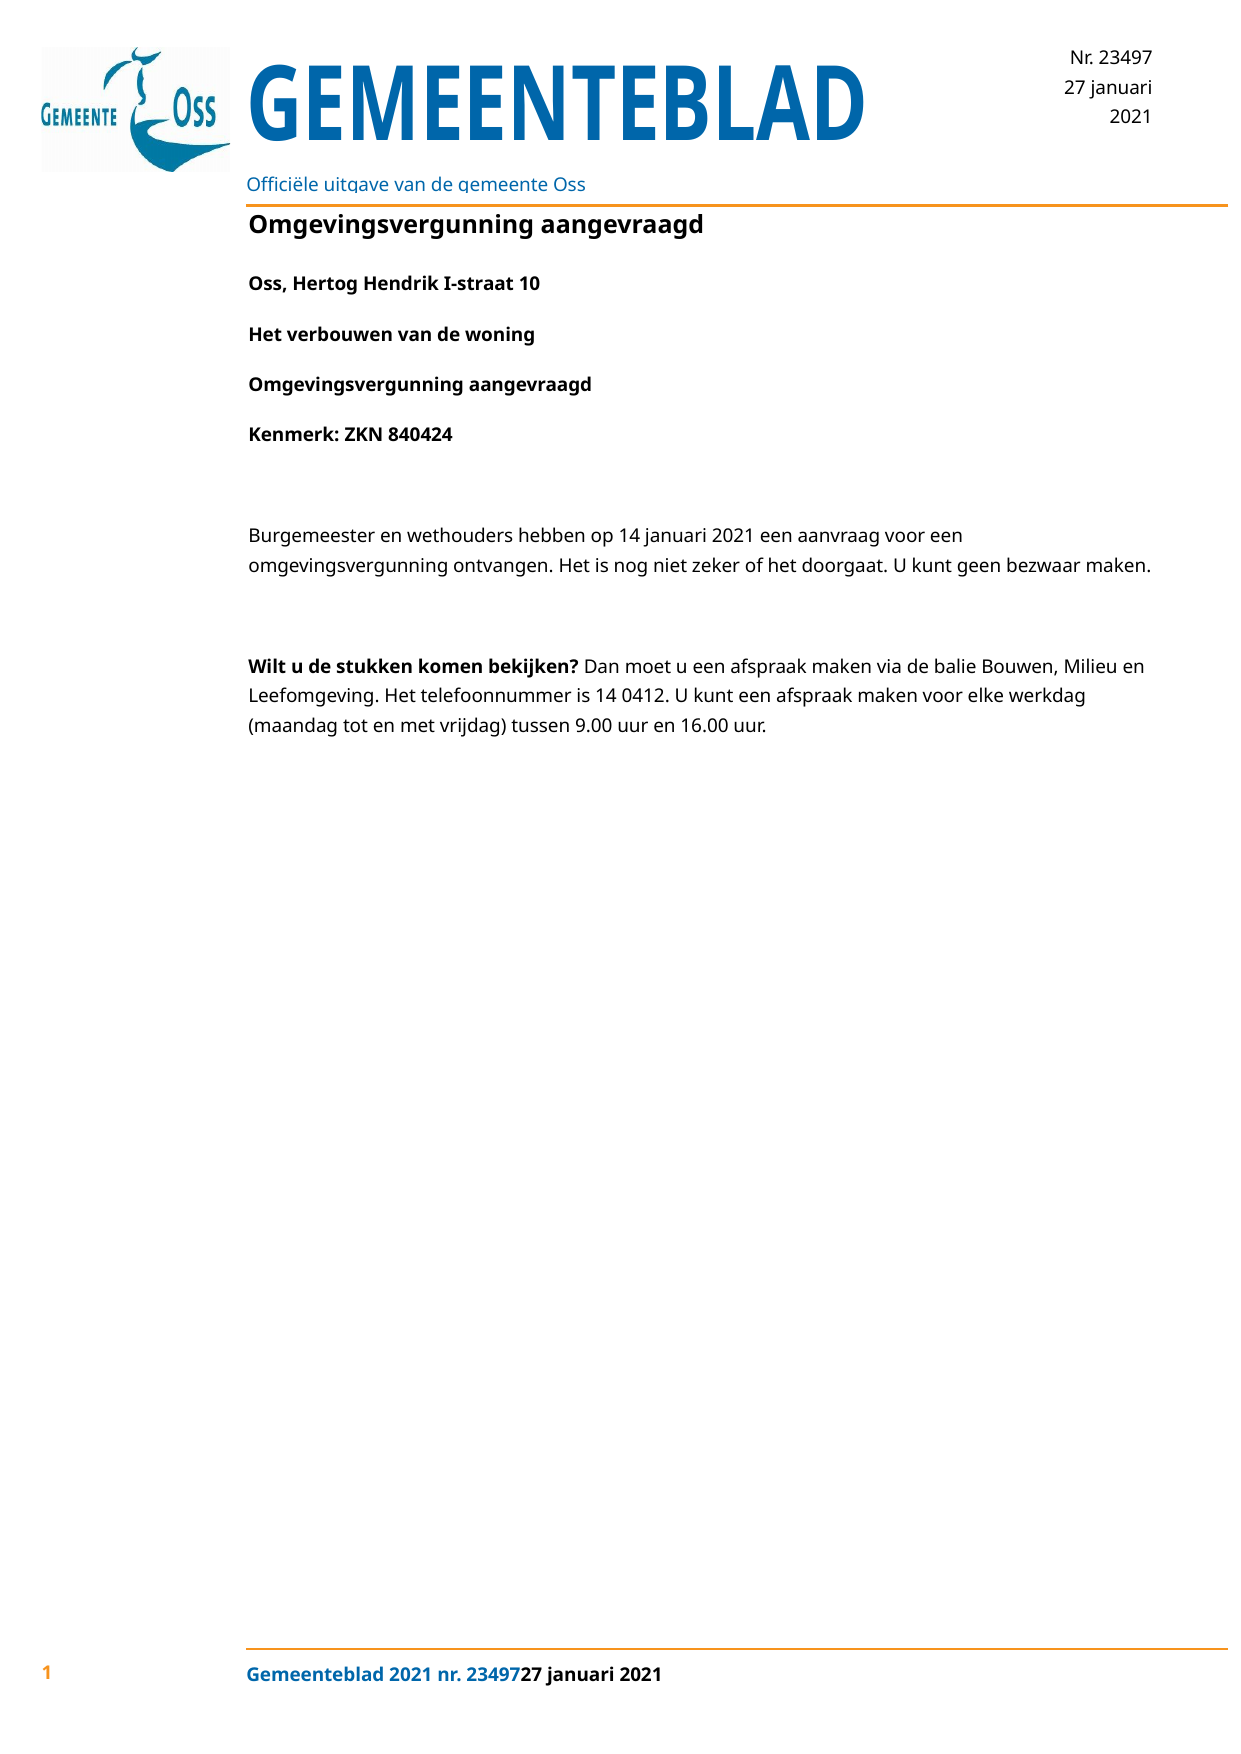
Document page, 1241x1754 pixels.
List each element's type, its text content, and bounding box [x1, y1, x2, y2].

text Wilt u de stukken komen bekijken? Dan moet u een afspraak maken via de balie Bouwen, Milieu en Leefomgeving. Het telefoonnummer is 14 0412. U kunt een afspraak maken voor elke werkdag (maandag tot en met vrijdag) tussen 9.00 uur en 16.00 uur. [248, 653, 1152, 738]
text Burgemeester en wethouders hebben op 14 januari 2021 een aanvraag voor een omgevingsvergunning ontvangen. Het is nog niet zeker of het doorgaat. U kunt geen bezwaar maken. [248, 522, 1152, 578]
text Omgevingsvergunning aangevraagd [248, 207, 1152, 241]
text Kenmerk: ZKN 840424 [248, 422, 1152, 447]
text Het verbouwen van de woning [248, 321, 1152, 346]
text Oss, Hertog Hendrik I-straat 10 [248, 270, 1152, 296]
text Omgevingsvergunning aangevraagd [248, 371, 1152, 397]
picture [41, 47, 231, 172]
